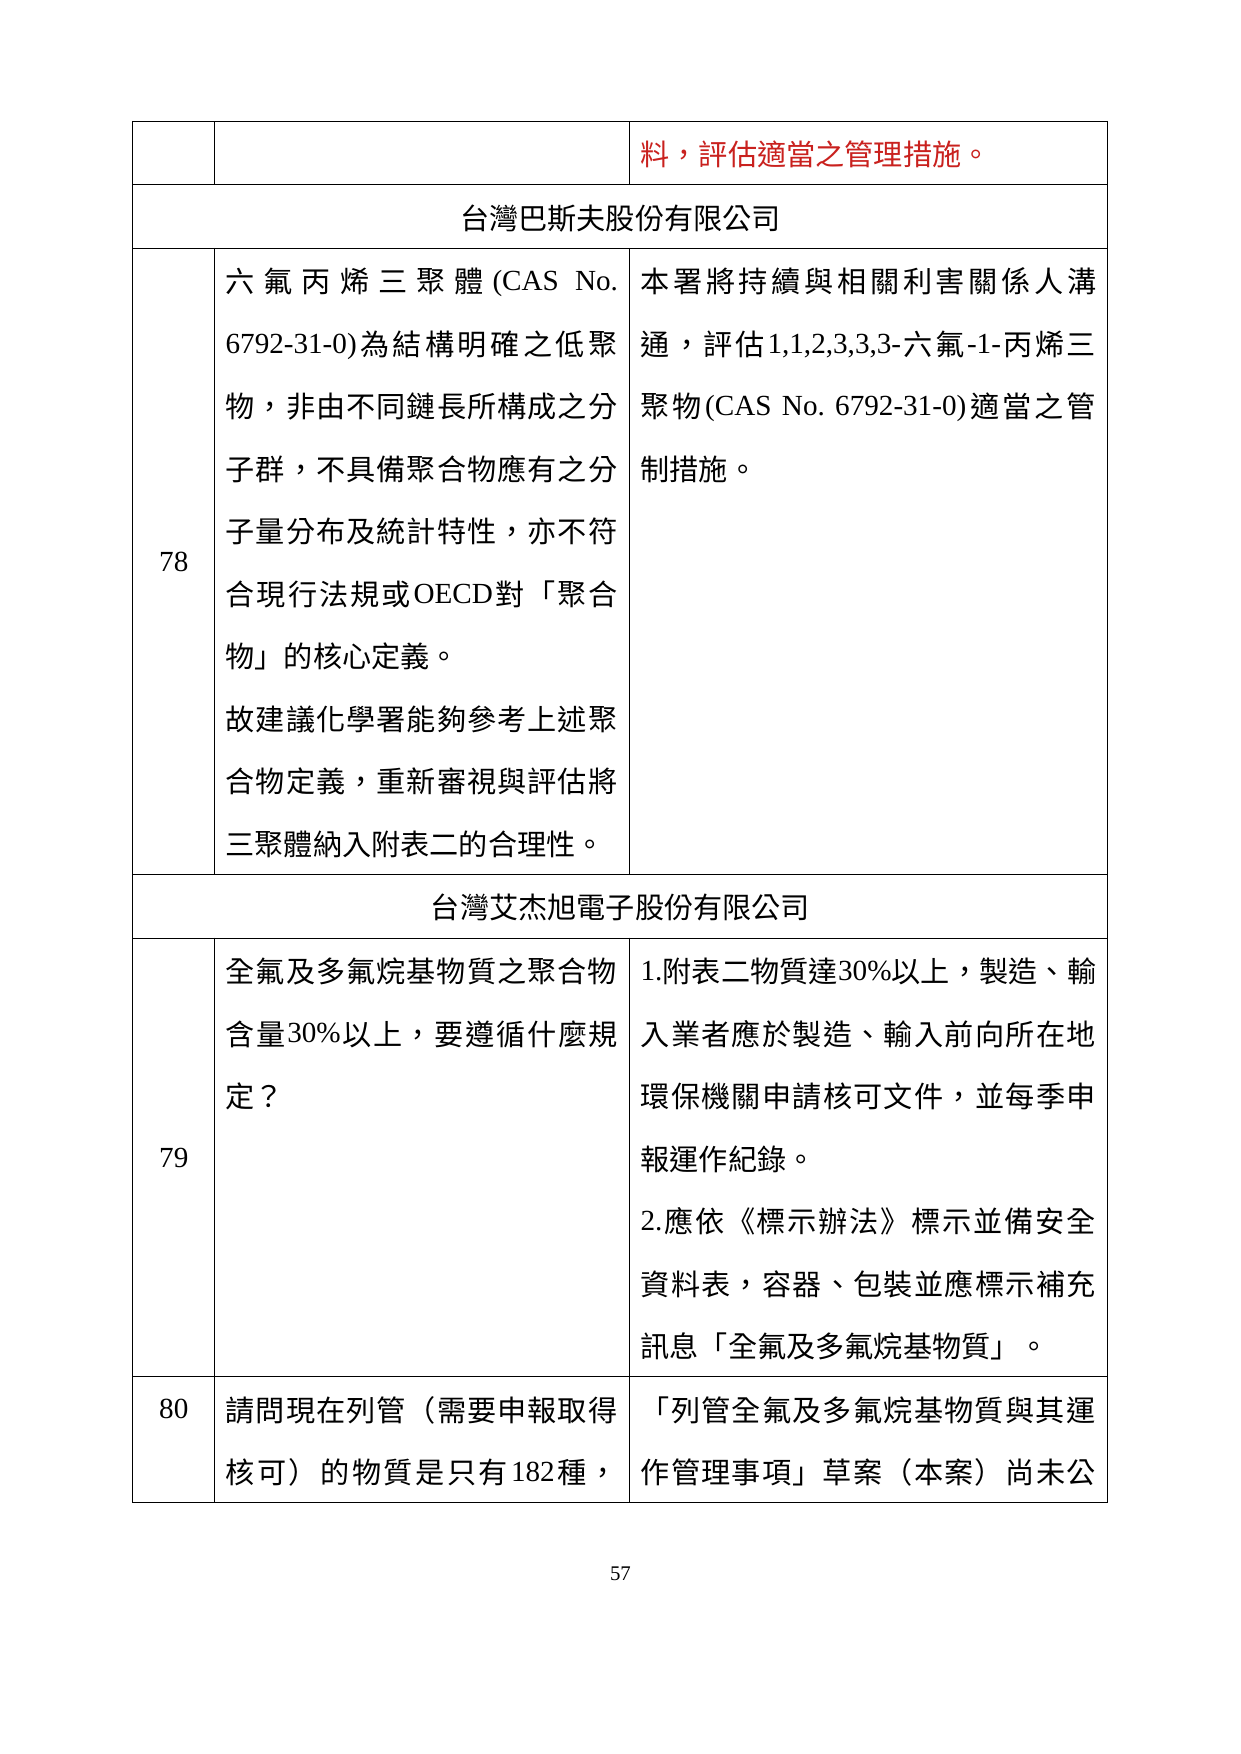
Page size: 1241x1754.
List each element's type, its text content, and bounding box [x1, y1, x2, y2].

table_cell 台灣巴斯夫股份有限公司 [133, 185, 1107, 248]
table_cell 請問現在列管（需要申報取得核可）的物質是只有182種， [215, 1377, 629, 1502]
table_cell 80 [133, 1377, 214, 1502]
table_cell 78 [133, 249, 214, 874]
table_cell 1.附表二物質達30%以上，製造、輸入業者應於製造、輸入前向所在地環保機關申請核可文件，並每季申報運作紀錄。 2.應依《標示辦法》標示並備安全資料表，容器、包裝並應標示補充訊息「全氟及多氟烷基物質」。 [630, 939, 1107, 1376]
table_cell 料，評估適當之管理措施。 [630, 122, 1107, 184]
table_cell 本署將持續與相關利害關係人溝通，評估1,1,2,3,3,3-六氟-1-丙烯三聚物(CAS No. 6792-31-0)適當之管制措施。 [630, 249, 1107, 874]
table_cell 全氟及多氟烷基物質之聚合物含量30%以上，要遵循什麼規定？ [215, 939, 629, 1376]
table_cell [215, 122, 629, 184]
table_cell 「列管全氟及多氟烷基物質與其運作管理事項」草案（本案）尚未公 [630, 1377, 1107, 1502]
table_cell [133, 122, 214, 184]
table_cell 79 [133, 939, 214, 1376]
table_cell 台灣艾杰旭電子股份有限公司 [133, 875, 1107, 937]
table_cell 六氟丙烯三聚體(CAS No. 6792-31-0)為結構明確之低聚物，非由不同鏈長所構成之分子群，不具備聚合物應有之分子量分布及統計特性，亦不符合現行法規或OECD對「聚合物」的核心定義。 故建議化學署能夠參考上述聚合物定義，重新審視與評估將三聚體納入附表二的合理性。 [215, 249, 629, 874]
